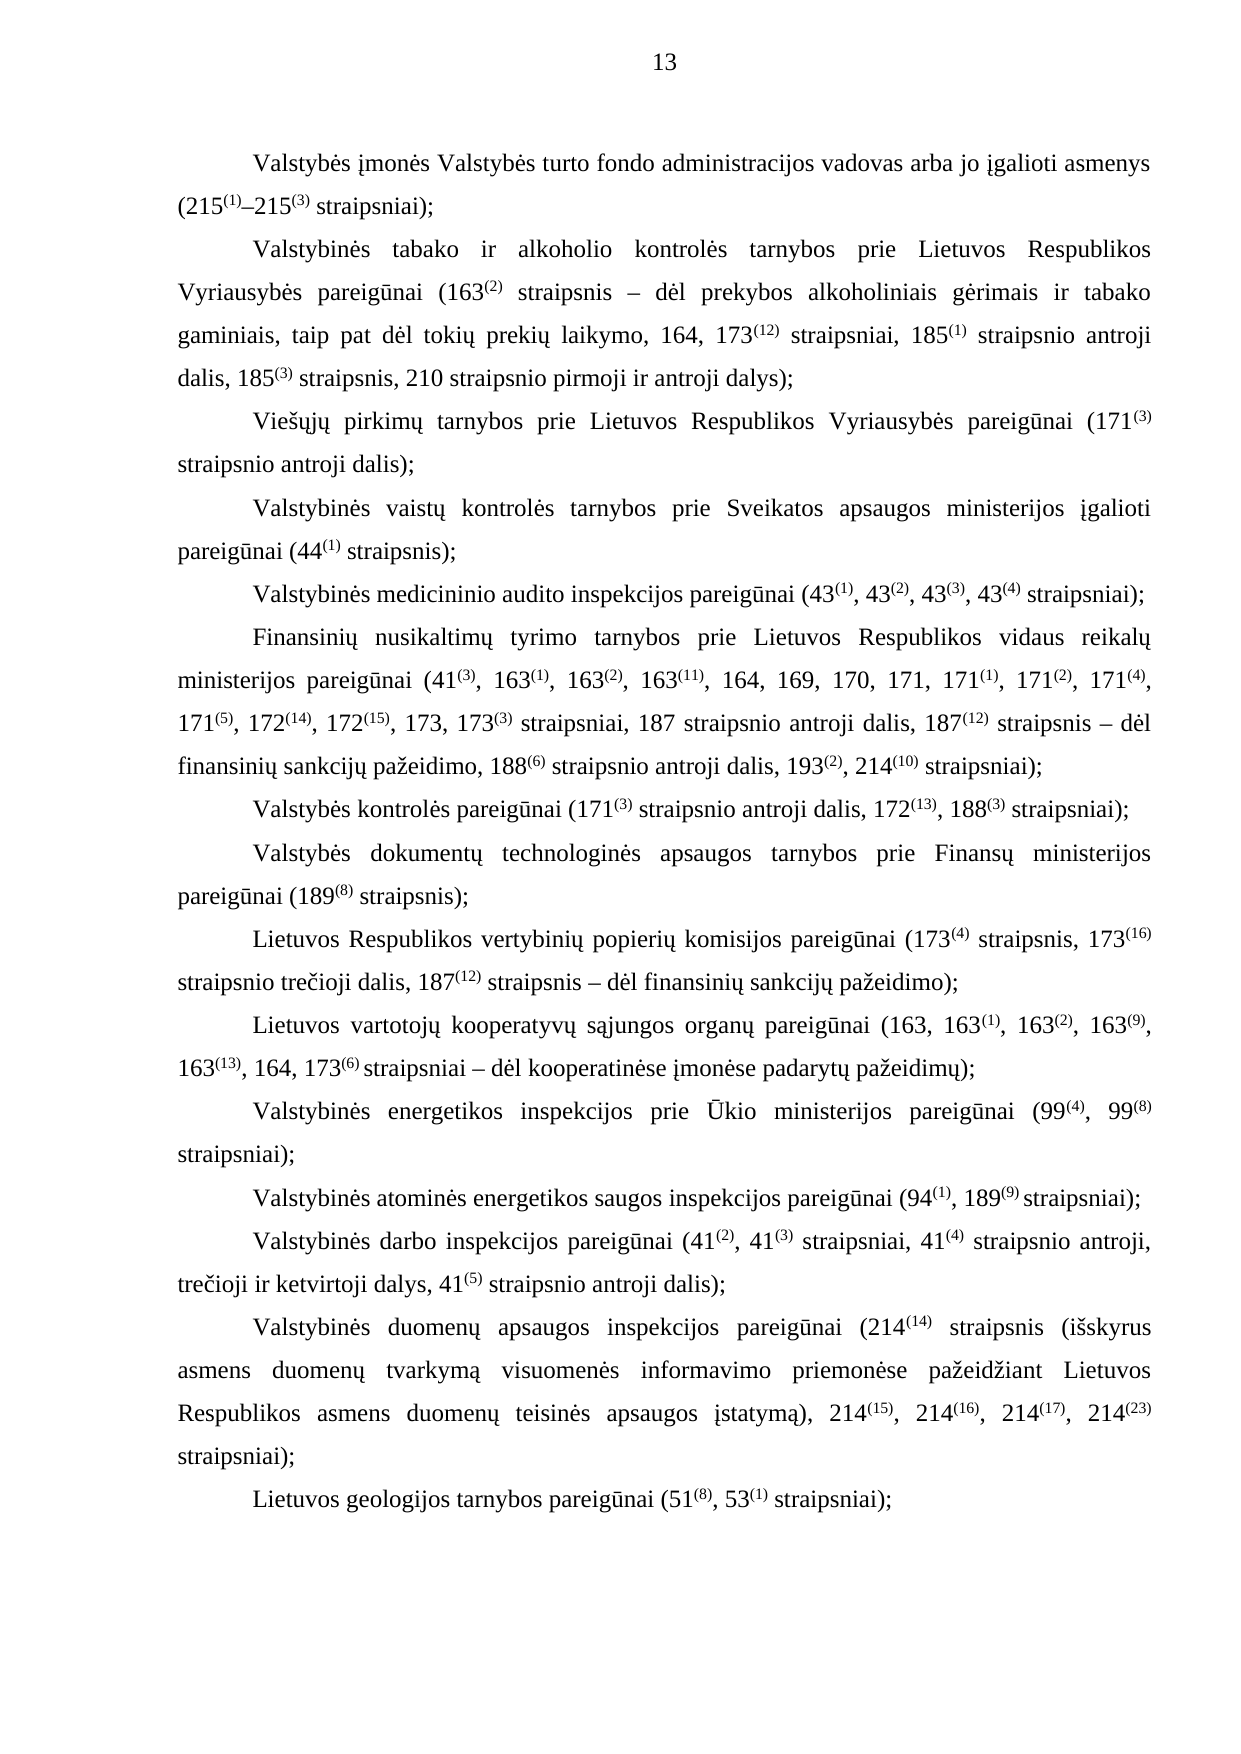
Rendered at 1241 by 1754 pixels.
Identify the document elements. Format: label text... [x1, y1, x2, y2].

text Valstybinės energetikos inspekcijos prie Ūkio ministerijos pareigūnai (99(4), 99(8) straipsniai); [177, 1096, 1152, 1168]
text Lietuvos Respublikos vertybinių popierių komisijos pareigūnai (173(4) straipsnis, 173(16) straipsnio trečioji dalis, 187(12) straipsnis – dėl finansinių sankcijų pažeidimo); [177, 924, 1152, 996]
text Valstybinės tabako ir alkoholio kontrolės tarnybos prie Lietuvos Respublikos Vyriausybės pareigūnai (163(2) straipsnis – dėl prekybos alkoholiniais gėrimais ir tabako gaminiais, taip pat dėl tokių prekių laikymo, 164, 173(12) straipsniai, 185(1) straipsnio antroji dalis, 185(3) straipsnis, 210 straipsnio pirmoji ir antroji dalys); [177, 234, 1152, 392]
text Valstybinės atominės energetikos saugos inspekcijos pareigūnai (94(1), 189(9) straipsniai); [177, 1183, 1152, 1211]
text Viešųjų pirkimų tarnybos prie Lietuvos Respublikos Vyriausybės pareigūnai (171(3) straipsnio antroji dalis); [177, 406, 1152, 478]
text Valstybinės medicininio audito inspekcijos pareigūnai (43(1), 43(2), 43(3), 43(4) straipsniai); [177, 579, 1152, 608]
text Valstybinės duomenų apsaugos inspekcijos pareigūnai (214(14) straipsnis (išskyrus asmens duomenų tvarkymą visuomenės informavimo priemonėse pažeidžiant Lietuvos Respublikos asmens duomenų teisinės apsaugos įstatymą), 214(15), 214(16), 214(17), 214(23) straipsniai); [177, 1312, 1152, 1470]
text Lietuvos vartotojų kooperatyvų sąjungos organų pareigūnai (163, 163(1), 163(2), 163(9), 163(13), 164, 173(6) straipsniai – dėl kooperatinėse įmonėse padarytų pažeidimų); [177, 1010, 1152, 1082]
text Lietuvos geologijos tarnybos pareigūnai (51(8), 53(1) straipsniai); [177, 1484, 1152, 1513]
text Valstybės įmonės Valstybės turto fondo administracijos vadovas arba jo įgalioti asmenys (215(1)–215(3) straipsniai); [177, 148, 1152, 219]
text Valstybės kontrolės pareigūnai (171(3) straipsnio antroji dalis, 172(13), 188(3) straipsniai); [177, 794, 1152, 823]
text Finansinių nusikaltimų tyrimo tarnybos prie Lietuvos Respublikos vidaus reikalų ministerijos pareigūnai (41(3), 163(1), 163(2), 163(11), 164, 169, 170, 171, 171(1), 171(2), 171(4), 171(5), 172(14), 172(15), 173, 173(3) straipsniai, 187 straipsnio antroji dalis, 187(12) straipsnis – dėl finansinių sankcijų pažeidimo, 188(6) straipsnio antroji dalis, 193(2), 214(10) straipsniai); [177, 622, 1152, 780]
text Valstybės dokumentų technologinės apsaugos tarnybos prie Finansų ministerijos pareigūnai (189(8) straipsnis); [177, 838, 1152, 909]
text Valstybinės darbo inspekcijos pareigūnai (41(2), 41(3) straipsniai, 41(4) straipsnio antroji, trečioji ir ketvirtoji dalys, 41(5) straipsnio antroji dalis); [177, 1226, 1152, 1298]
text Valstybinės vaistų kontrolės tarnybos prie Sveikatos apsaugos ministerijos įgalioti pareigūnai (44(1) straipsnis); [177, 493, 1152, 564]
